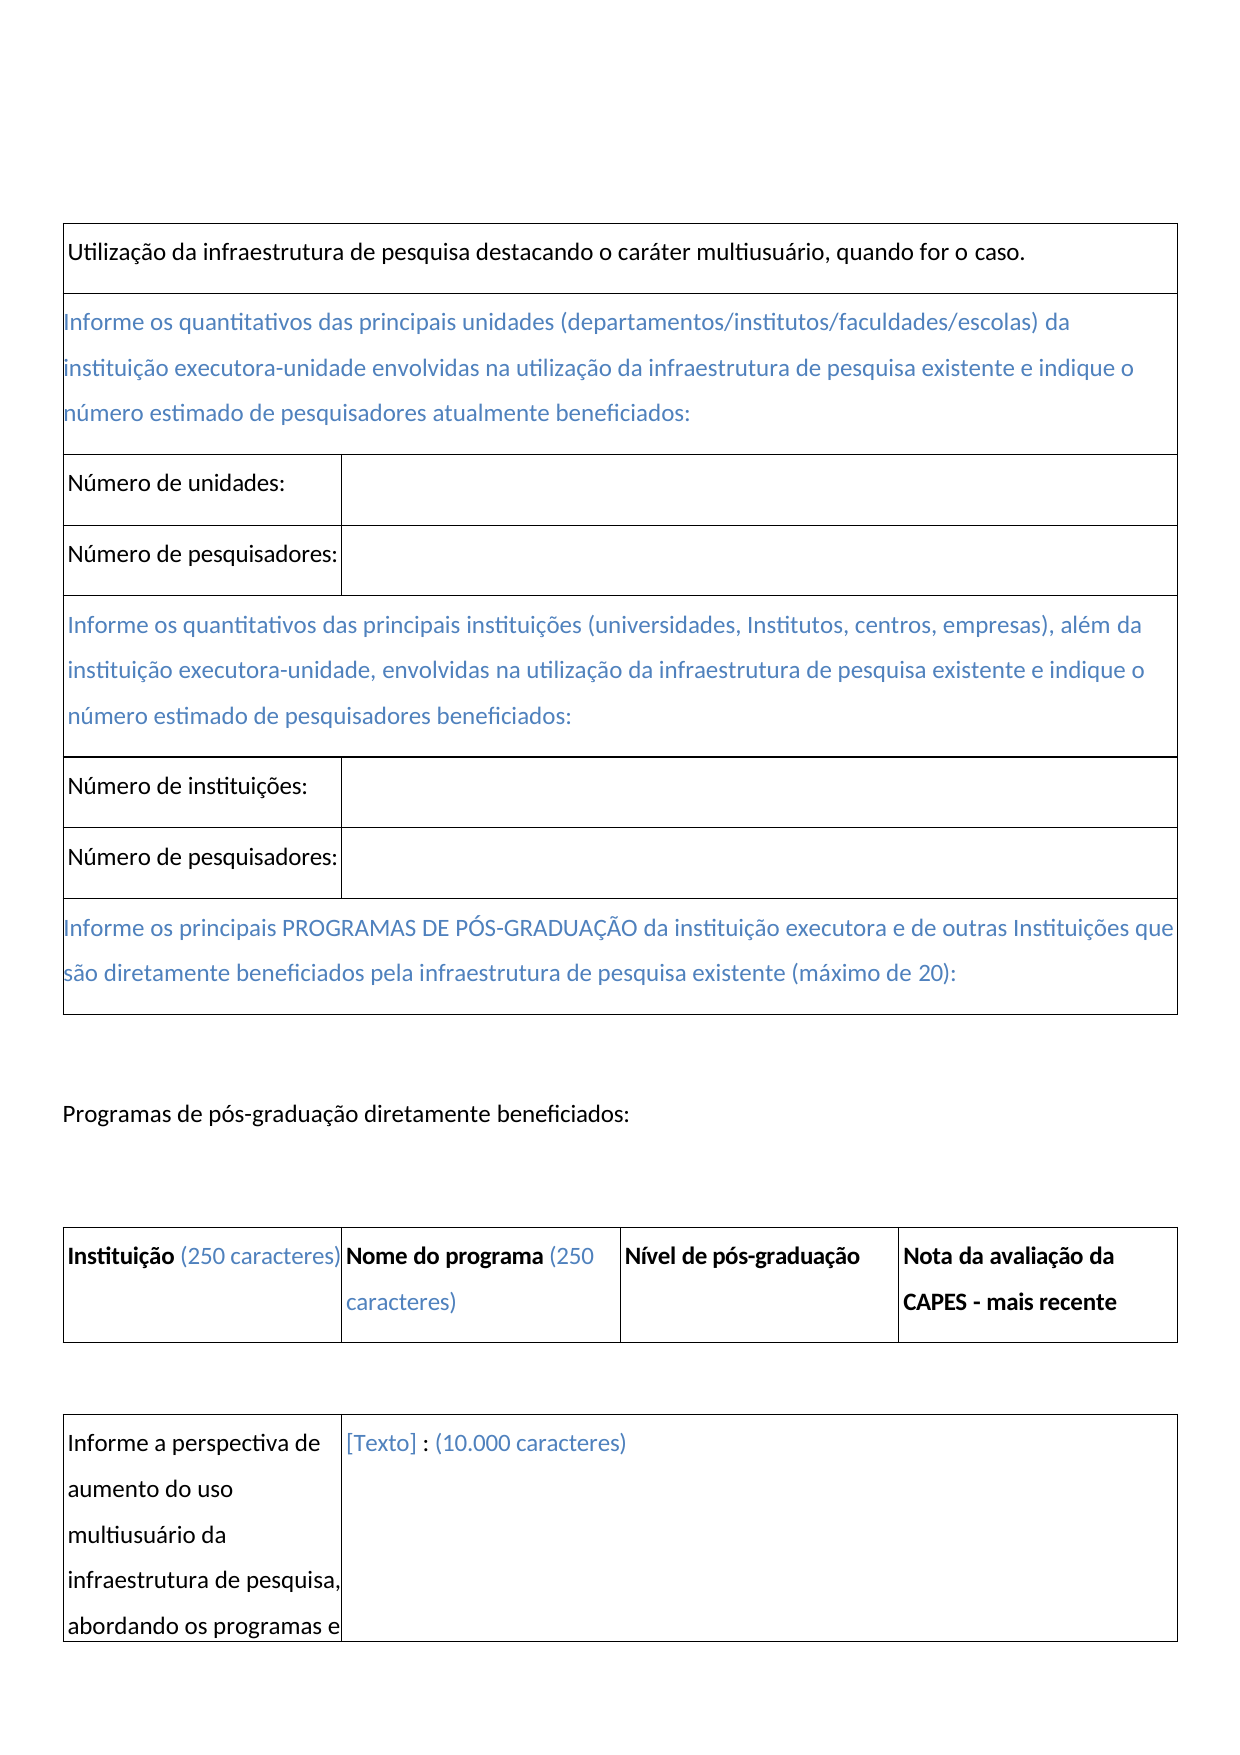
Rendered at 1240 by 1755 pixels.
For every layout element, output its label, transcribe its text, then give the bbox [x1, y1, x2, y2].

table_cell [342, 526, 1177, 595]
table_cell Número de instituições: [64, 758, 341, 827]
table_cell [342, 828, 1177, 898]
table_cell Número de pesquisadores: [64, 526, 341, 595]
table_header Informe a perspectiva de aumento do uso multiusuário da infraestrutura de pesquisa, abordando os programas e [64, 1415, 341, 1641]
text Programas de pós-graduação diretamente beneficiados: [62, 1098, 1189, 1128]
table_cell Informe os principais PROGRAMAS DE PÓS-GRADUAÇÃO da instituição executora e de outras Instituições que são diretamente beneficiados pela infraestrutura de pesquisa existente (máximo de 20): [64, 899, 1177, 1013]
table_cell Número de unidades: [64, 455, 341, 524]
table_header [Texto] : (10.000 caracteres) [342, 1415, 1177, 1641]
table_header Nota da avaliação da CAPES - mais recente [899, 1228, 1177, 1342]
table_header Utilização da infraestrutura de pesquisa destacando o caráter multiusuário, quando for o caso. [64, 224, 1177, 292]
table_cell [342, 758, 1177, 827]
table_cell [342, 455, 1177, 524]
table_cell Informe os quantitativos das principais unidades (departamentos/institutos/faculdades/escolas) da instituição executora-unidade envolvidas na utilização da infraestrutura de pesquisa existente e indique o número estimado de pesquisadores atualmente beneficiados: [64, 294, 1177, 454]
table_cell Número de pesquisadores: [64, 828, 341, 898]
table_header Nível de pós-graduação [621, 1228, 898, 1342]
table_header Instituição (250 caracteres) [64, 1228, 341, 1342]
table_cell Informe os quantitativos das principais instituições (universidades, Institutos, centros, empresas), além da instituição executora-unidade, envolvidas na utilização da infraestrutura de pesquisa existente e indique o número estimado de pesquisadores beneficiados: [64, 596, 1177, 756]
table_header Nome do programa (250 caracteres) [342, 1228, 620, 1342]
